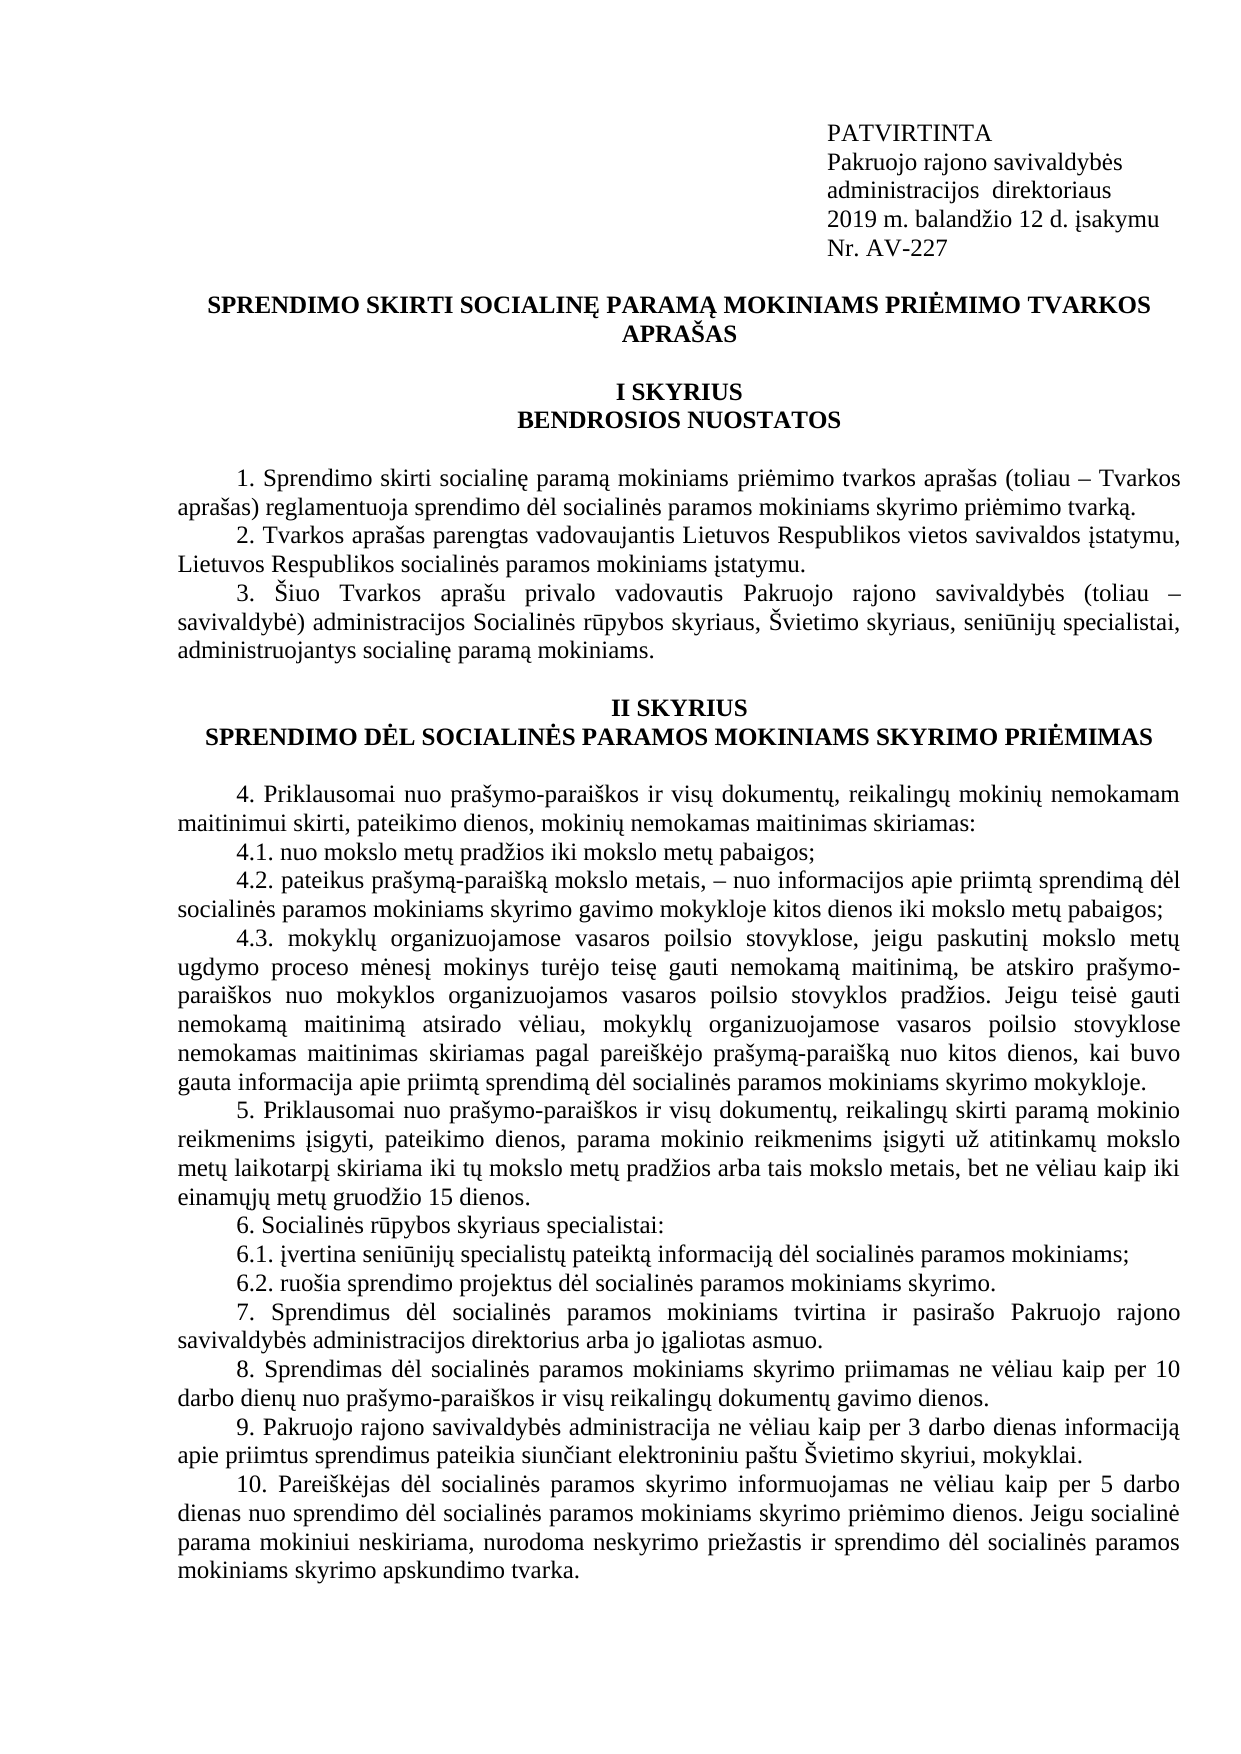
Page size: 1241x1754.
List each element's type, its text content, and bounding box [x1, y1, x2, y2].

text 1. Sprendimo skirti socialinę paramą mokiniams priėmimo tvarkos aprašas (toliau – Tvarkos aprašas) reglamentuoja sprendimo dėl socialinės paramos mokiniams skyrimo priėmimo tvarką. [177, 463, 1181, 521]
text 9. Pakruojo rajono savivaldybės administracija ne vėliau kaip per 3 darbo dienas informaciją apie priimtus sprendimus pateikia siunčiant elektroniniu paštu Švietimo skyriui, mokyklai. [177, 1412, 1181, 1469]
text 4. Priklausomai nuo prašymo-paraiškos ir visų dokumentų, reikalingų mokinių nemokamam maitinimui skirti, pateikimo dienos, mokinių nemokamas maitinimas skiriamas: [177, 779, 1181, 837]
text SPRENDIMO SKIRTI SOCIALINĘ PARAMĄ MOKINIAMS PRIĖMIMO TVARKOS APRAŠAS [177, 291, 1181, 348]
text 2. Tvarkos aprašas parengtas vadovaujantis Lietuvos Respublikos vietos savivaldos įstatymu, Lietuvos Respublikos socialinės paramos mokiniams įstatymu. [177, 521, 1181, 578]
text Nr. AV-227 [827, 233, 1240, 262]
text II SKYRIUS [177, 693, 1181, 722]
text 7. Sprendimus dėl socialinės paramos mokiniams tvirtina ir pasirašo Pakruojo rajono savivaldybės administracijos direktorius arba jo įgaliotas asmuo. [177, 1297, 1181, 1354]
text 6. Socialinės rūpybos skyriaus specialistai: [177, 1211, 1181, 1239]
text 8. Sprendimas dėl socialinės paramos mokiniams skyrimo priimamas ne vėliau kaip per 10 darbo dienų nuo prašymo-paraiškos ir visų reikalingų dokumentų gavimo dienos. [177, 1354, 1181, 1412]
text administracijos direktoriaus [827, 176, 1240, 204]
text 6.2. ruošia sprendimo projektus dėl socialinės paramos mokiniams skyrimo. [177, 1268, 1181, 1297]
text 4.3. mokyklų organizuojamose vasaros poilsio stovyklose, jeigu paskutinį mokslo metų ugdymo proceso mėnesį mokinys turėjo teisę gauti nemokamą maitinimą, be atskiro prašymo-paraiškos nuo mokyklos organizuojamos vasaros poilsio stovyklos pradžios. Jeigu teisė gauti nemokamą maitinimą atsirado vėliau, mokyklų organizuojamose vasaros poilsio stovyklose nemokamas maitinimas skiriamas pagal pareiškėjo prašymą-paraišką nuo kitos dienos, kai buvo gauta informacija apie priimtą sprendimą dėl socialinės paramos mokiniams skyrimo mokykloje. [177, 923, 1181, 1096]
text 5. Priklausomai nuo prašymo-paraiškos ir visų dokumentų, reikalingų skirti paramą mokinio reikmenims įsigyti, pateikimo dienos, parama mokinio reikmenims įsigyti už atitinkamų mokslo metų laikotarpį skiriama iki tų mokslo metų pradžios arba tais mokslo metais, bet ne vėliau kaip iki einamųjų metų gruodžio 15 dienos. [177, 1096, 1181, 1211]
text I SKYRIUS [177, 377, 1181, 406]
text PATVIRTINTA [827, 118, 1240, 147]
text Pakruojo rajono savivaldybės [827, 147, 1240, 176]
text 6.1. įvertina seniūnijų specialistų pateiktą informaciją dėl socialinės paramos mokiniams; [177, 1239, 1181, 1268]
text 10. Pareiškėjas dėl socialinės paramos skyrimo informuojamas ne vėliau kaip per 5 darbo dienas nuo sprendimo dėl socialinės paramos mokiniams skyrimo priėmimo dienos. Jeigu socialinė parama mokiniui neskiriama, nurodoma neskyrimo priežastis ir sprendimo dėl socialinės paramos mokiniams skyrimo apskundimo tvarka. [177, 1469, 1181, 1584]
text SPRENDIMO DĖL SOCIALINĖS PARAMOS MOKINIAMS SKYRIMO PRIĖMIMAS [177, 722, 1181, 751]
text 4.1. nuo mokslo metų pradžios iki mokslo metų pabaigos; [177, 837, 1181, 866]
text 2019 m. balandžio 12 d. įsakymu [827, 204, 1240, 233]
text BENDROSIOS NUOSTATOS [177, 406, 1181, 434]
text 4.2. pateikus prašymą-paraišką mokslo metais, – nuo informacijos apie priimtą sprendimą dėl socialinės paramos mokiniams skyrimo gavimo mokykloje kitos dienos iki mokslo metų pabaigos; [177, 866, 1181, 923]
text 3. Šiuo Tvarkos aprašu privalo vadovautis Pakruojo rajono savivaldybės (toliau – savivaldybė) administracijos Socialinės rūpybos skyriaus, Švietimo skyriaus, seniūnijų specialistai, administruojantys socialinę paramą mokiniams. [177, 578, 1181, 664]
